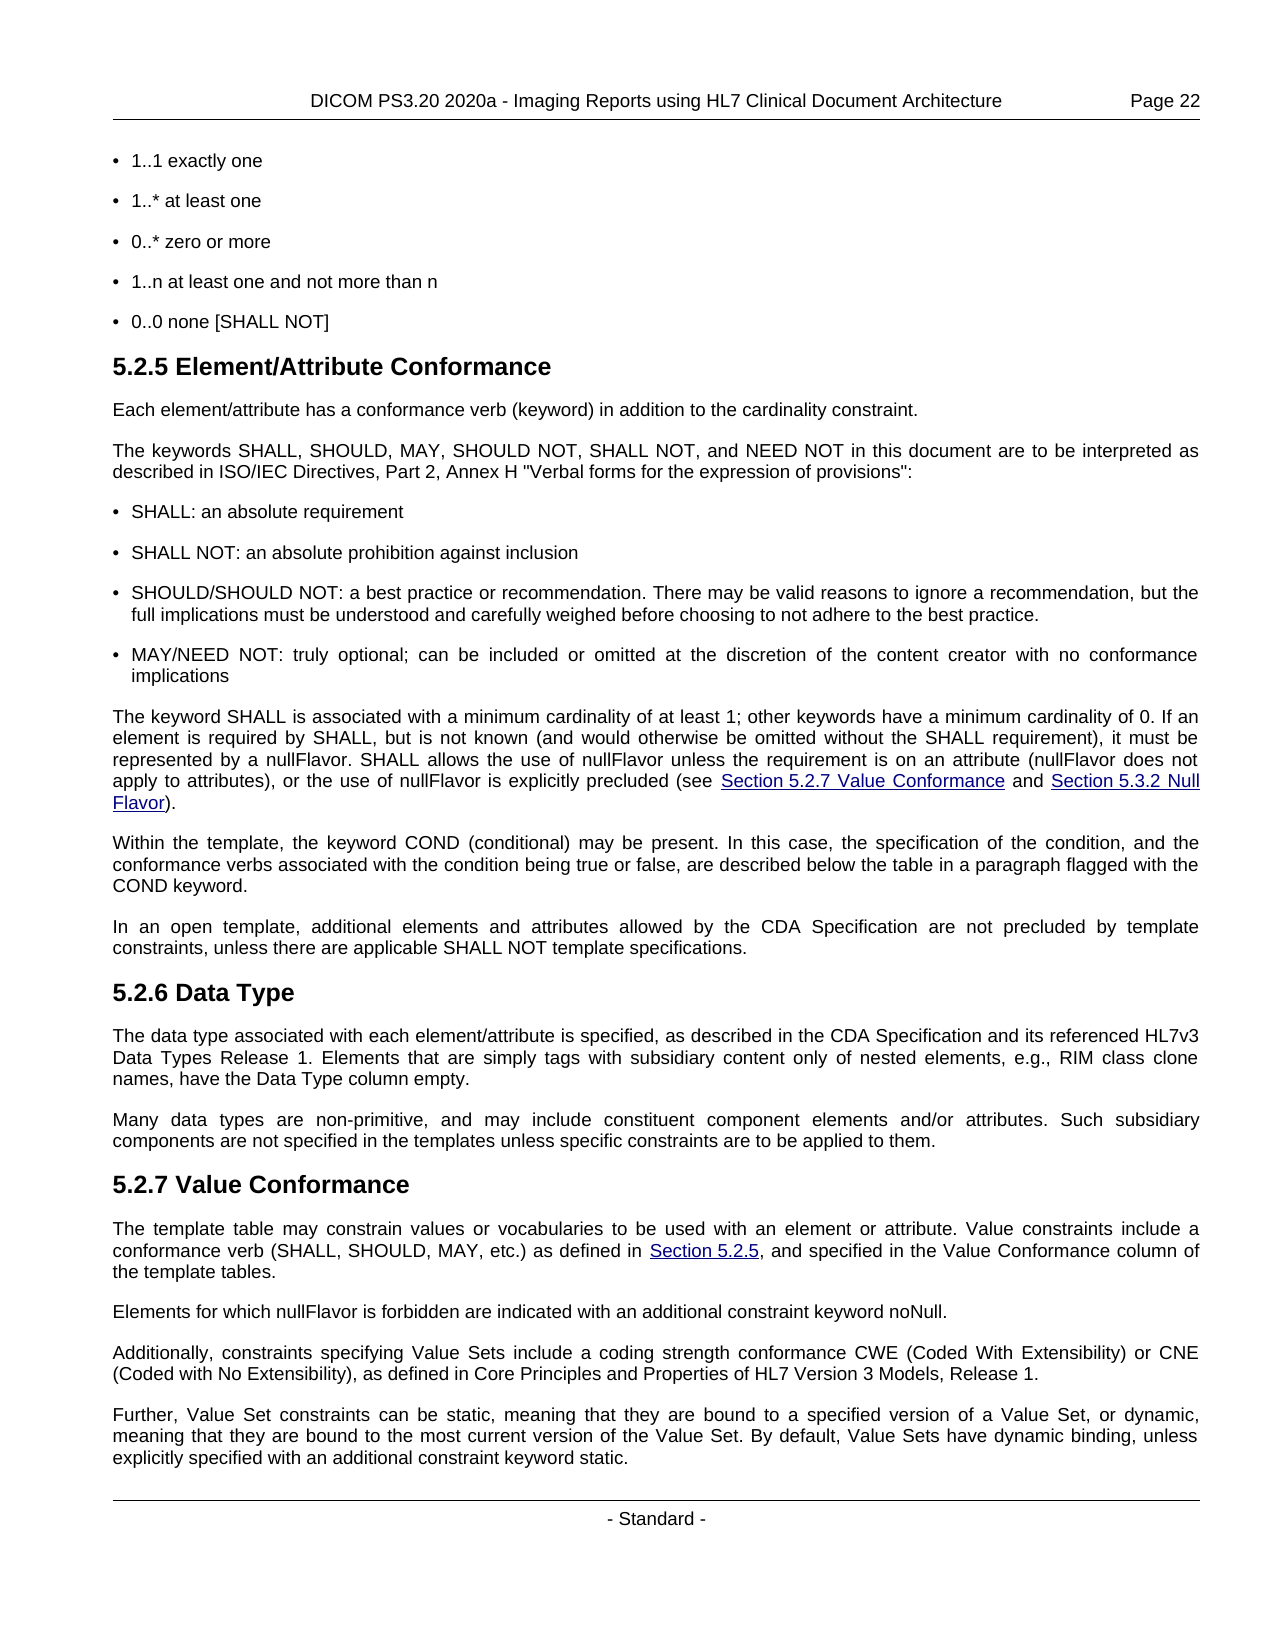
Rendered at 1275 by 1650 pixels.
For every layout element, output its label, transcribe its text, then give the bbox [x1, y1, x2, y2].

text Many data types are non-primitive, and may include constituent component elements and/or attributes. Such subsidiary components are not specified in the templates unless specific constraints are to be applied to them. [112, 1108, 1200, 1152]
text • 0..0 none [SHALL NOT] [112, 311, 1200, 333]
text Elements for which nullFlavor is forbidden are indicated with an additional constraint keyword noNull. [112, 1301, 1200, 1323]
text Each element/attribute has a conformance verb (keyword) in addition to the cardinality constraint. [112, 399, 1200, 421]
text • SHALL: an absolute requirement [112, 501, 1200, 523]
text • 1..1 exactly one [112, 150, 1200, 172]
text 5.2.6 Data Type [112, 977, 1200, 1006]
text Within the template, the keyword COND (conditional) may be present. In this case, the specification of the condition, and the conformance verbs associated with the condition being true or false, are described below the table in a paragraph flagged with the COND keyword. [112, 832, 1200, 897]
text 5.2.5 Element/Attribute Conformance [112, 352, 1200, 380]
text Further, Value Set constraints can be static, meaning that they are bound to a specified version of a Value Set, or dynamic, meaning that they are bound to the most current version of the Value Set. By default, Value Sets have dynamic binding, unless explicitly specified with an additional constraint keyword static. [112, 1403, 1200, 1468]
text In an open template, additional elements and attributes allowed by the CDA Specification are not precluded by template constraints, unless there are applicable SHALL NOT template specifications. [112, 916, 1200, 959]
text The template table may constrain values or vocabularies to be used with an element or attribute. Value constraints include a conformance verb (SHALL, SHOULD, MAY, etc.) as defined in Section 5.2.5, and specified in the Value Conformance column of the template tables. [112, 1218, 1200, 1282]
text The keywords SHALL, SHOULD, MAY, SHOULD NOT, SHALL NOT, and NEED NOT in this document are to be interpreted as described in ISO/IEC Directives, Part 2, Annex H "Verbal forms for the expression of provisions": [112, 439, 1200, 482]
text The keyword SHALL is associated with a minimum cardinality of at least 1; other keywords have a minimum cardinality of 0. If an element is required by SHALL, but is not known (and would otherwise be omitted without the SHALL requirement), it must be represented by a nullFlavor. SHALL allows the use of nullFlavor unless the requirement is on an attribute (nullFlavor does not apply to attributes), or the use of nullFlavor is explicitly precluded (see Section 5.2.7 Value Conformance and Section 5.3.2 Null Flavor). [112, 706, 1200, 813]
text • 1..* at least one [112, 190, 1200, 212]
text • SHOULD/SHOULD NOT: a best practice or recommendation. There may be valid reasons to ignore a recommendation, but the full implications must be understood and carefully weighed before choosing to not adhere to the best practice. [112, 582, 1200, 625]
text • SHALL NOT: an absolute prohibition against inclusion [112, 542, 1200, 563]
text Additionally, constraints specifying Value Sets include a coding strength conformance CWE (Coded With Extensibility) or CNE (Coded with No Extensibility), as defined in Core Principles and Properties of HL7 Version 3 Models, Release 1. [112, 1342, 1200, 1385]
text • 0..* zero or more [112, 231, 1200, 252]
text 5.2.7 Value Conformance [112, 1170, 1200, 1199]
text • 1..n at least one and not more than n [112, 271, 1200, 292]
text The data type associated with each element/attribute is specified, as described in the CDA Specification and its referenced HL7v3 Data Types Release 1. Elements that are simply tags with subsidiary content only of nested elements, e.g., RIM class clone names, have the Data Type column empty. [112, 1025, 1200, 1090]
text • MAY/NEED NOT: truly optional; can be included or omitted at the discretion of the content creator with no conformance implications [112, 644, 1200, 687]
